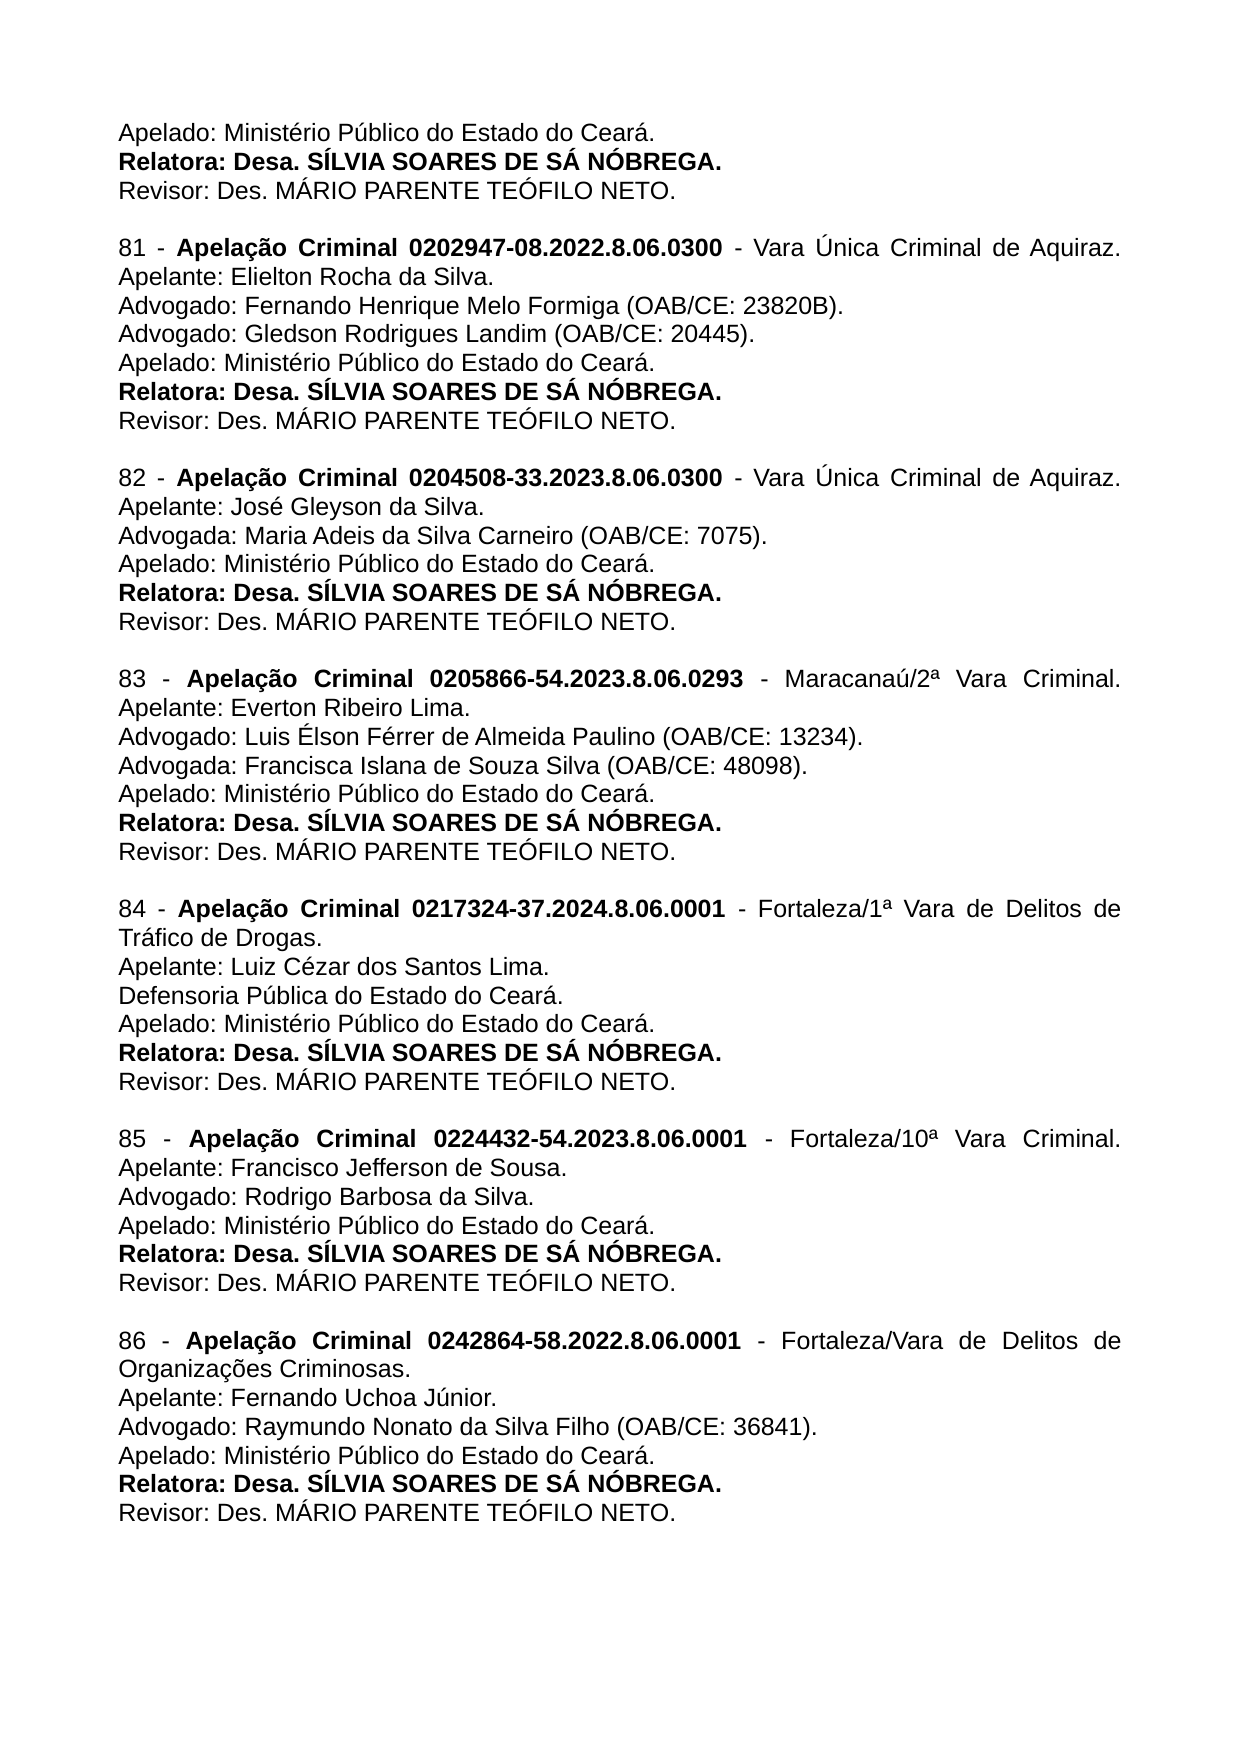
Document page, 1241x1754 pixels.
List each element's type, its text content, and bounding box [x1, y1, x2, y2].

text Apelante: Luiz Cézar dos Santos Lima. [118, 952, 1122, 981]
text Advogado: Fernando Henrique Melo Formiga (OAB/CE: 23820B). [118, 291, 1122, 319]
text Defensoria Pública do Estado do Ceará. [118, 981, 1122, 1009]
text Revisor: Des. MÁRIO PARENTE TEÓFILO NETO. [118, 406, 1122, 434]
text Advogado: Luis Élson Férrer de Almeida Paulino (OAB/CE: 13234). [118, 722, 1122, 751]
text 85 - Apelação Criminal 0224432-54.2023.8.06.0001 - Fortaleza/10ª Vara Criminal. Apelante: Francisco Jefferson de Sousa. [118, 1124, 1122, 1182]
text Apelado: Ministério Público do Estado do Ceará. [118, 549, 1122, 578]
text Relatora: Desa. SÍLVIA SOARES DE SÁ NÓBREGA. [118, 377, 1122, 406]
text Relatora: Desa. SÍLVIA SOARES DE SÁ NÓBREGA. [118, 808, 1122, 837]
text Revisor: Des. MÁRIO PARENTE TEÓFILO NETO. [118, 1067, 1122, 1096]
text Apelado: Ministério Público do Estado do Ceará. [118, 1211, 1122, 1239]
text 84 - Apelação Criminal 0217324-37.2024.8.06.0001 - Fortaleza/1ª Vara de Delitos de Tráfico de Drogas. [118, 894, 1122, 952]
text Apelado: Ministério Público do Estado do Ceará. [118, 1009, 1122, 1038]
text Apelado: Ministério Público do Estado do Ceará. [118, 1441, 1122, 1469]
text Apelado: Ministério Público do Estado do Ceará. [118, 348, 1122, 377]
text Advogado: Gledson Rodrigues Landim (OAB/CE: 20445). [118, 319, 1122, 348]
text 83 - Apelação Criminal 0205866-54.2023.8.06.0293 - Maracanaú/2ª Vara Criminal. Apelante: Everton Ribeiro Lima. [118, 664, 1122, 722]
text Advogado: Rodrigo Barbosa da Silva. [118, 1182, 1122, 1211]
text Relatora: Desa. SÍLVIA SOARES DE SÁ NÓBREGA. [118, 1239, 1122, 1268]
text Revisor: Des. MÁRIO PARENTE TEÓFILO NETO. [118, 607, 1122, 636]
text Revisor: Des. MÁRIO PARENTE TEÓFILO NETO. [118, 176, 1122, 204]
text Advogado: Raymundo Nonato da Silva Filho (OAB/CE: 36841). [118, 1412, 1122, 1441]
text 82 - Apelação Criminal 0204508-33.2023.8.06.0300 - Vara Única Criminal de Aquiraz. Apelante: José Gleyson da Silva. [118, 463, 1122, 521]
text Revisor: Des. MÁRIO PARENTE TEÓFILO NETO. [118, 1268, 1122, 1297]
text Revisor: Des. MÁRIO PARENTE TEÓFILO NETO. [118, 837, 1122, 866]
text Apelado: Ministério Público do Estado do Ceará. [118, 118, 1122, 147]
text Advogada: Francisca Islana de Souza Silva (OAB/CE: 48098). [118, 751, 1122, 779]
text Apelado: Ministério Público do Estado do Ceará. [118, 779, 1122, 808]
text Advogada: Maria Adeis da Silva Carneiro (OAB/CE: 7075). [118, 521, 1122, 549]
text Relatora: Desa. SÍLVIA SOARES DE SÁ NÓBREGA. [118, 578, 1122, 607]
text Revisor: Des. MÁRIO PARENTE TEÓFILO NETO. [118, 1498, 1122, 1527]
text Apelante: Fernando Uchoa Júnior. [118, 1383, 1122, 1412]
text Relatora: Desa. SÍLVIA SOARES DE SÁ NÓBREGA. [118, 1038, 1122, 1067]
text Relatora: Desa. SÍLVIA SOARES DE SÁ NÓBREGA. [118, 1469, 1122, 1498]
text 86 - Apelação Criminal 0242864-58.2022.8.06.0001 - Fortaleza/Vara de Delitos de Organizações Criminosas. [118, 1326, 1122, 1383]
text Relatora: Desa. SÍLVIA SOARES DE SÁ NÓBREGA. [118, 147, 1122, 176]
text 81 - Apelação Criminal 0202947-08.2022.8.06.0300 - Vara Única Criminal de Aquiraz. Apelante: Elielton Rocha da Silva. [118, 233, 1122, 291]
